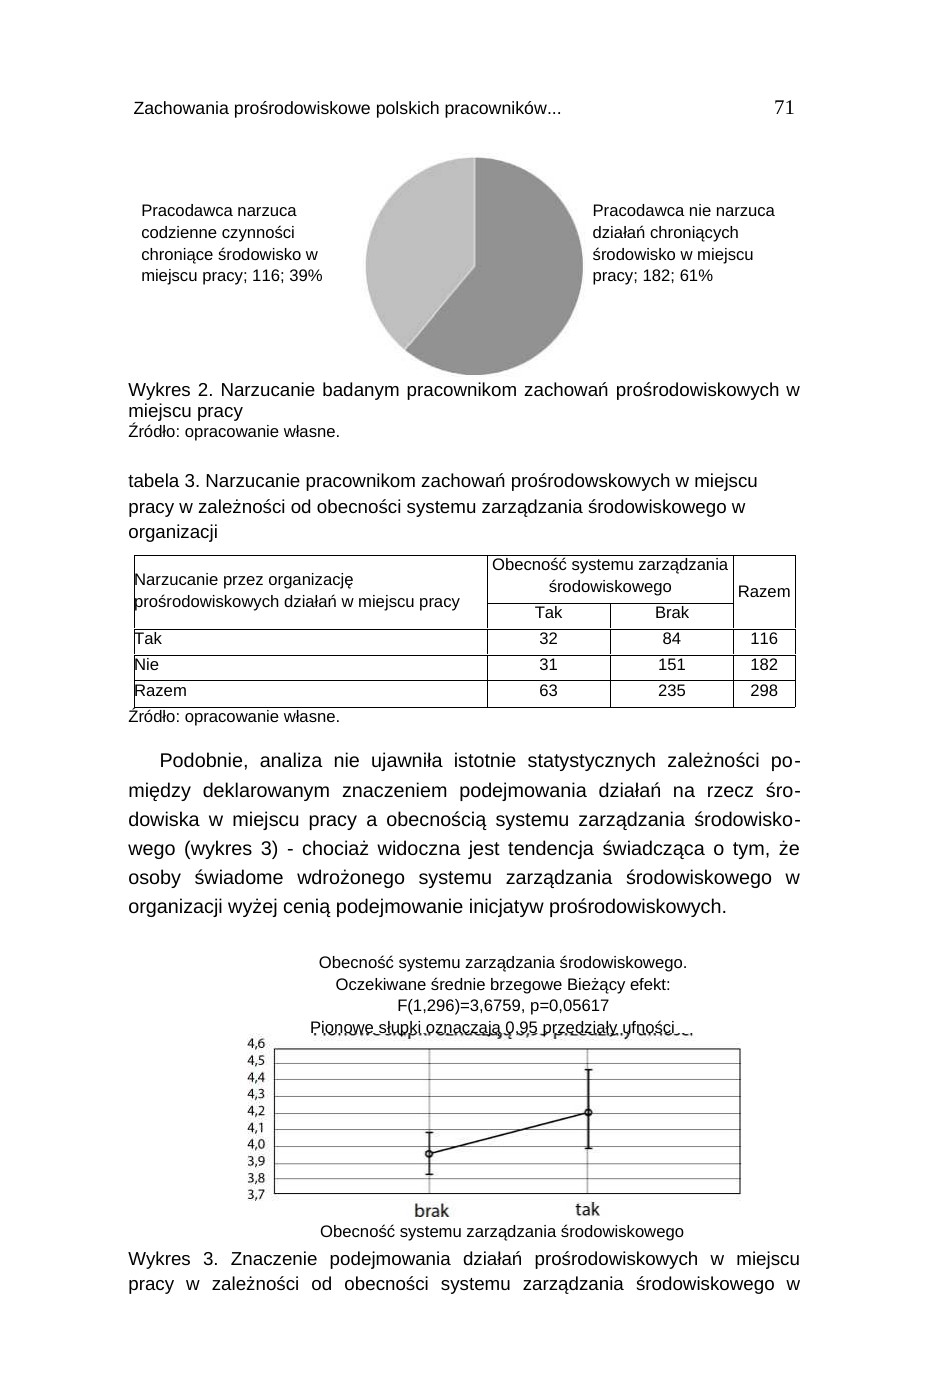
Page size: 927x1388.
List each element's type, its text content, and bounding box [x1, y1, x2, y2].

text Pracodawca nie narzuca działań chroniących środowisko w miejscu pracy; 182; 61% [592, 201, 788, 285]
text Obecność systemu zarządzania środowiskowego. Oczekiwane średnie brzegowe Bieżący efekt: F(1,296)=3,6759, p=0,05617 [307, 953, 699, 1015]
table_cell Brak [611, 604, 733, 628]
text Pracodawca narzuca codzienne czynności chroniące środowisko w miejscu pracy; 116; 39% [141, 201, 353, 285]
text Wykres 3. Znaczenie podejmowania działań prośrodowiskowych w miejscu pracy w zależności od obecności systemu zarządzania środowiskowego w [128, 1247, 801, 1294]
table_cell 151 [611, 656, 733, 680]
text Obecność systemu zarządzania środowiskowego [320, 1222, 708, 1241]
table_cell 63 [488, 681, 610, 707]
table_cell 32 [488, 630, 610, 654]
text Podobnie, analiza nie ujawniła istotnie statystycznych zależności po­między deklarowanym znaczeniem podejmowania działań na rzecz śro­dowiska w miejscu pracy a obecnością systemu zarządzania środowisko­wego (wykres 3) - chociaż widoczna jest tendencja świadcząca o tym, że osoby świadome wdrożonego systemu zarządzania środowiskowego w organizacji wyżej cenią podejmowanie inicjatyw prośrodowiskowych. [128, 749, 801, 917]
table_header Narzucanie przez organizację prośrodowiskowych działań w miejscu pracy [135, 556, 487, 628]
table_cell 84 [611, 630, 733, 654]
table_cell 31 [488, 656, 610, 680]
text Pionowe słupki oznaczają 0,95 przedziały ufności [310, 1018, 696, 1037]
table_cell 182 [734, 656, 795, 680]
text Źródło: opracowanie własne. [128, 707, 801, 726]
table_cell Tak [135, 630, 487, 654]
table_cell 235 [611, 681, 733, 707]
table_cell Razem [135, 681, 487, 707]
table_cell Tak [488, 604, 610, 628]
text Wykres 2. Narzucanie badanym pracownikom zachowań prośrodowiskowych w miejscu pracy [128, 379, 801, 422]
picture [247, 1033, 742, 1217]
table_cell 298 [734, 681, 795, 707]
table_cell 116 [734, 630, 795, 654]
text Źródło: opracowanie własne. [128, 422, 801, 441]
table_header Obecność systemu zarządzania środowiskowego [488, 556, 733, 603]
table_header Razem [734, 556, 795, 628]
table_cell Nie [135, 656, 487, 680]
text tabela 3. Narzucanie pracownikom zachowań prośrodowskowych w miejscu pracy w zależności od obecności systemu zarządzania środowiskowego w organizacji [128, 470, 801, 543]
picture [361, 152, 589, 379]
